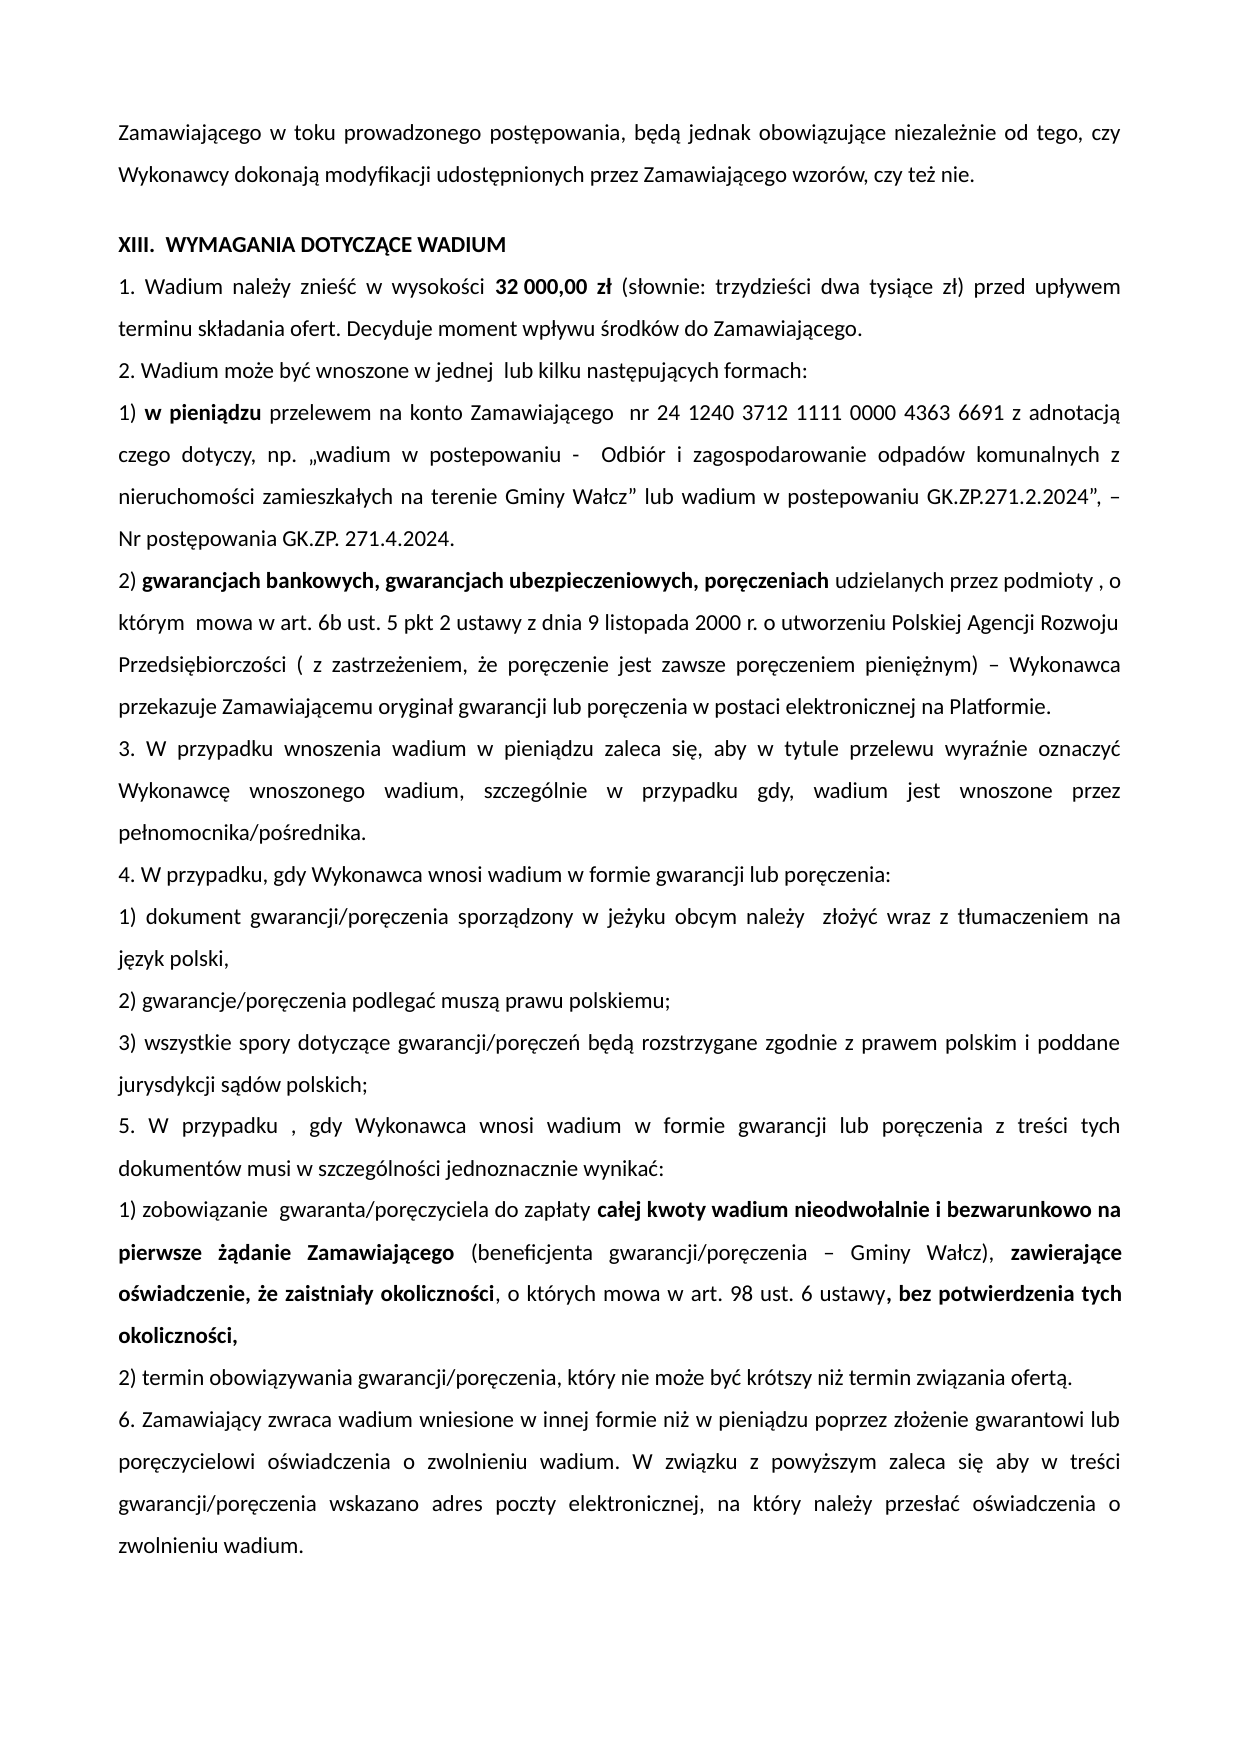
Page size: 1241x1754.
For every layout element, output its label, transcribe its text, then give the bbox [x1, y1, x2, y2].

text 1) dokument gwarancji/poręczenia sporządzony w jeżyku obcym należy złożyć wraz z tłumaczeniem na język polski, [118, 902, 1122, 972]
text 6. Zamawiający zwraca wadium wniesione w innej formie niż w pieniądzu poprzez złożenie gwarantowi lub poręczycielowi oświadczenia o zwolnieniu wadium. W związku z powyższym zaleca się aby w treści gwarancji/poręczenia wskazano adres poczty elektronicznej, na który należy przesłać oświadczenia o zwolnieniu wadium. [118, 1406, 1122, 1559]
text 4. W przypadku, gdy Wykonawca wnosi wadium w formie gwarancji lub poręczenia: [118, 860, 1122, 888]
text Zamawiającego w toku prowadzonego postępowania, będą jednak obowiązujące niezależnie od tego, czy Wykonawcy dokonają modyfikacji udostępnionych przez Zamawiającego wzorów, czy też nie. [118, 118, 1122, 188]
text 3. W przypadku wnoszenia wadium w pieniądzu zaleca się, aby w tytule przelewu wyraźnie oznaczyć Wykonawcę wnoszonego wadium, szczególnie w przypadku gdy, wadium jest wnoszone przez pełnomocnika/pośrednika. [118, 734, 1122, 846]
text 1) w pieniądzu przelewem na konto Zamawiającego nr 24 1240 3712 1111 0000 4363 6691 z adnotacją czego dotyczy, np. „wadium w postepowaniu - Odbiór i zagospodarowanie odpadów komunalnych z nieruchomości zamieszkałych na terenie Gminy Wałcz” lub wadium w postepowaniu GK.ZP.271.2.2024”, – Nr postępowania GK.ZP. 271.4.2024. [118, 398, 1122, 552]
text 2) gwarancje/poręczenia podlegać muszą prawu polskiemu; [118, 986, 1122, 1014]
text 1) zobowiązanie gwaranta/poręczyciela do zapłaty całej kwoty wadium nieodwołalnie i bezwarunkowo na pierwsze żądanie Zamawiającego (beneficjenta gwarancji/poręczenia – Gminy Wałcz), zawierające oświadczenie, że zaistniały okoliczności, o których mowa w art. 98 ust. 6 ustawy, bez potwierdzenia tych okoliczności, [118, 1196, 1122, 1349]
text 2) termin obowiązywania gwarancji/poręczenia, który nie może być krótszy niż termin związania ofertą. [118, 1363, 1122, 1392]
text XIII. WYMAGANIA DOTYCZĄCE WADIUM [118, 230, 1122, 258]
text 2. Wadium może być wnoszone w jednej lub kilku następujących formach: [118, 356, 1122, 384]
text 1. Wadium należy znieść w wysokości 32 000,00 zł (słownie: trzydzieści dwa tysiące zł) przed upływem terminu składania ofert. Decyduje moment wpływu środków do Zamawiającego. [118, 272, 1122, 342]
text 5. W przypadku , gdy Wykonawca wnosi wadium w formie gwarancji lub poręczenia z treści tych dokumentów musi w szczególności jednoznacznie wynikać: [118, 1112, 1122, 1182]
text 3) wszystkie spory dotyczące gwarancji/poręczeń będą rozstrzygane zgodnie z prawem polskim i poddane jurysdykcji sądów polskich; [118, 1028, 1122, 1098]
text 2) gwarancjach bankowych, gwarancjach ubezpieczeniowych, poręczeniach udzielanych przez podmioty , o którym mowa w art. 6b ust. 5 pkt 2 ustawy z dnia 9 listopada 2000 r. o utworzeniu Polskiej Agencji Rozwoju Przedsiębiorczości ( z zastrzeżeniem, że poręczenie jest zawsze poręczeniem pieniężnym) – Wykonawca przekazuje Zamawiającemu oryginał gwarancji lub poręczenia w postaci elektronicznej na Platformie. [118, 566, 1122, 720]
